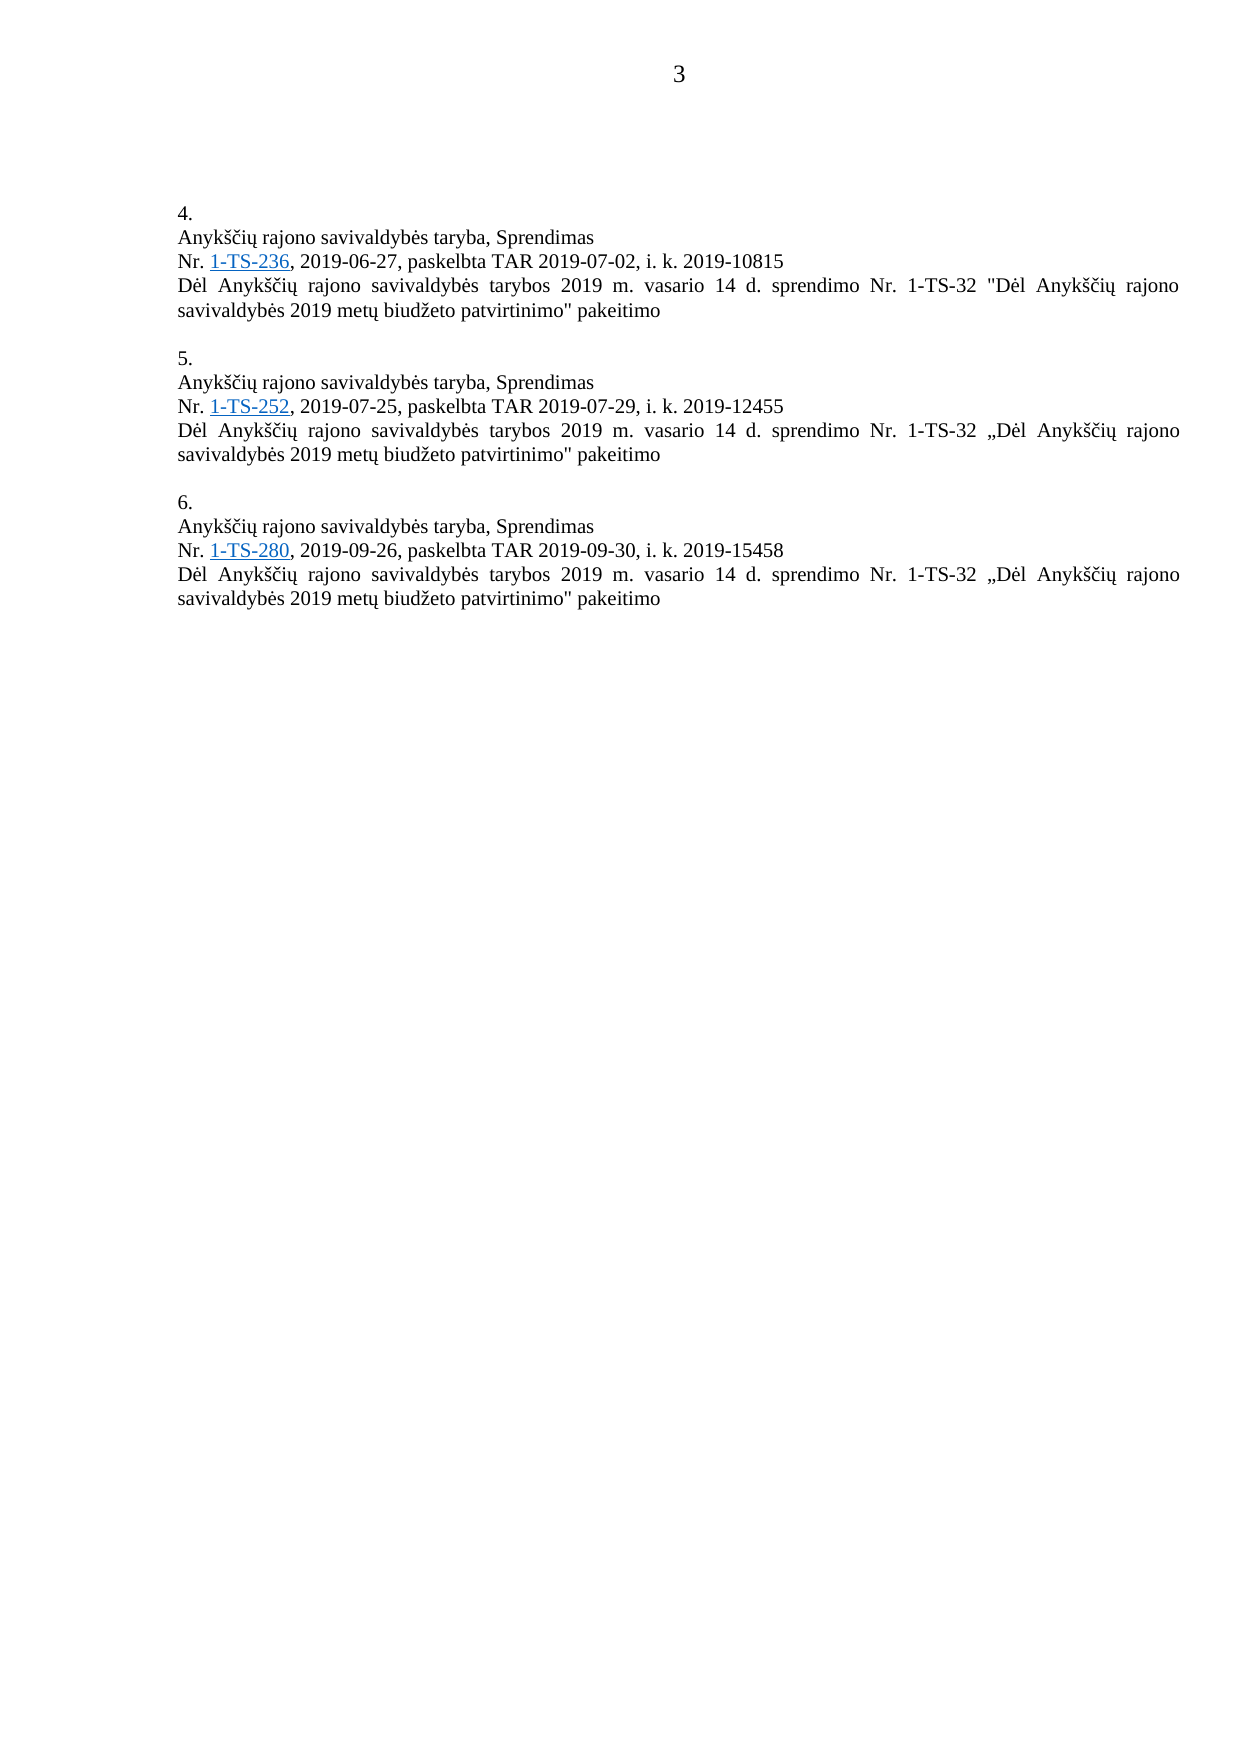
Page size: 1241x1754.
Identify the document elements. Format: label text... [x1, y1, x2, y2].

text Anykščių rajono savivaldybės taryba, Sprendimas [177, 225, 1181, 249]
text Nr. 1-TS-236, 2019-06-27, paskelbta TAR 2019-07-02, i. k. 2019-10815 [177, 249, 1181, 273]
text Nr. 1-TS-280, 2019-09-26, paskelbta TAR 2019-09-30, i. k. 2019-15458 [177, 538, 1181, 562]
text Dėl Anykščių rajono savivaldybės tarybos 2019 m. vasario 14 d. sprendimo Nr. 1-TS-32 "Dėl Anykščių rajono savivaldybės 2019 metų biudžeto patvirtinimo" pakeitimo [177, 273, 1181, 322]
text Anykščių rajono savivaldybės taryba, Sprendimas [177, 370, 1181, 394]
text 4. [177, 201, 1181, 225]
text Anykščių rajono savivaldybės taryba, Sprendimas [177, 514, 1181, 538]
text Dėl Anykščių rajono savivaldybės tarybos 2019 m. vasario 14 d. sprendimo Nr. 1-TS-32 „Dėl Anykščių rajono savivaldybės 2019 metų biudžeto patvirtinimo" pakeitimo [177, 418, 1181, 466]
text Dėl Anykščių rajono savivaldybės tarybos 2019 m. vasario 14 d. sprendimo Nr. 1-TS-32 „Dėl Anykščių rajono savivaldybės 2019 metų biudžeto patvirtinimo" pakeitimo [177, 562, 1181, 610]
text 6. [177, 490, 1181, 514]
text Nr. 1-TS-252, 2019-07-25, paskelbta TAR 2019-07-29, i. k. 2019-12455 [177, 394, 1181, 418]
text 5. [177, 346, 1181, 370]
